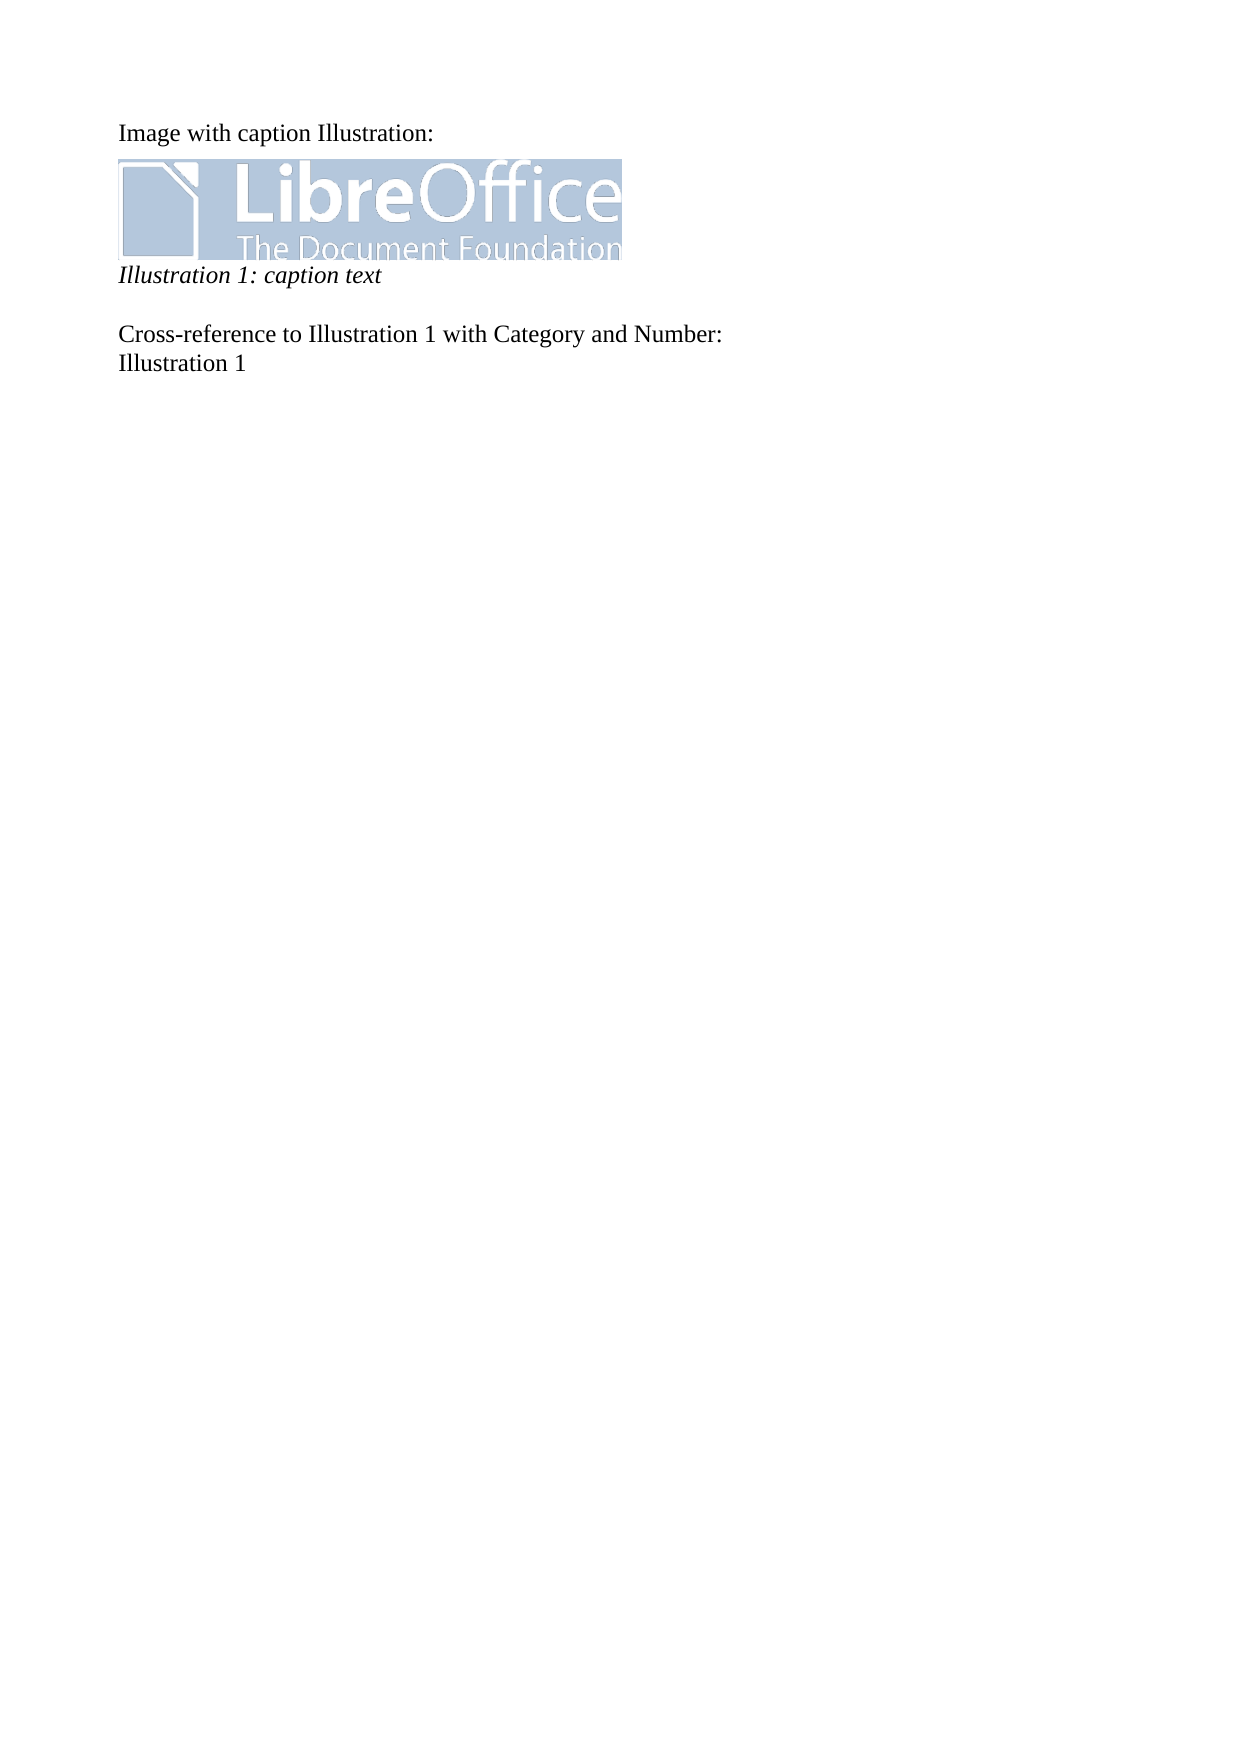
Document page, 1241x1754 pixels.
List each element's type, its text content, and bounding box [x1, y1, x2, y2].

text Illustration 1: caption text [118, 261, 622, 289]
text Image with caption Illustration: [118, 118, 1122, 147]
text Illustration 1 [118, 348, 1122, 377]
text Cross-reference to Illustration 1 with Category and Number: [118, 319, 1122, 348]
picture [118, 159, 622, 261]
